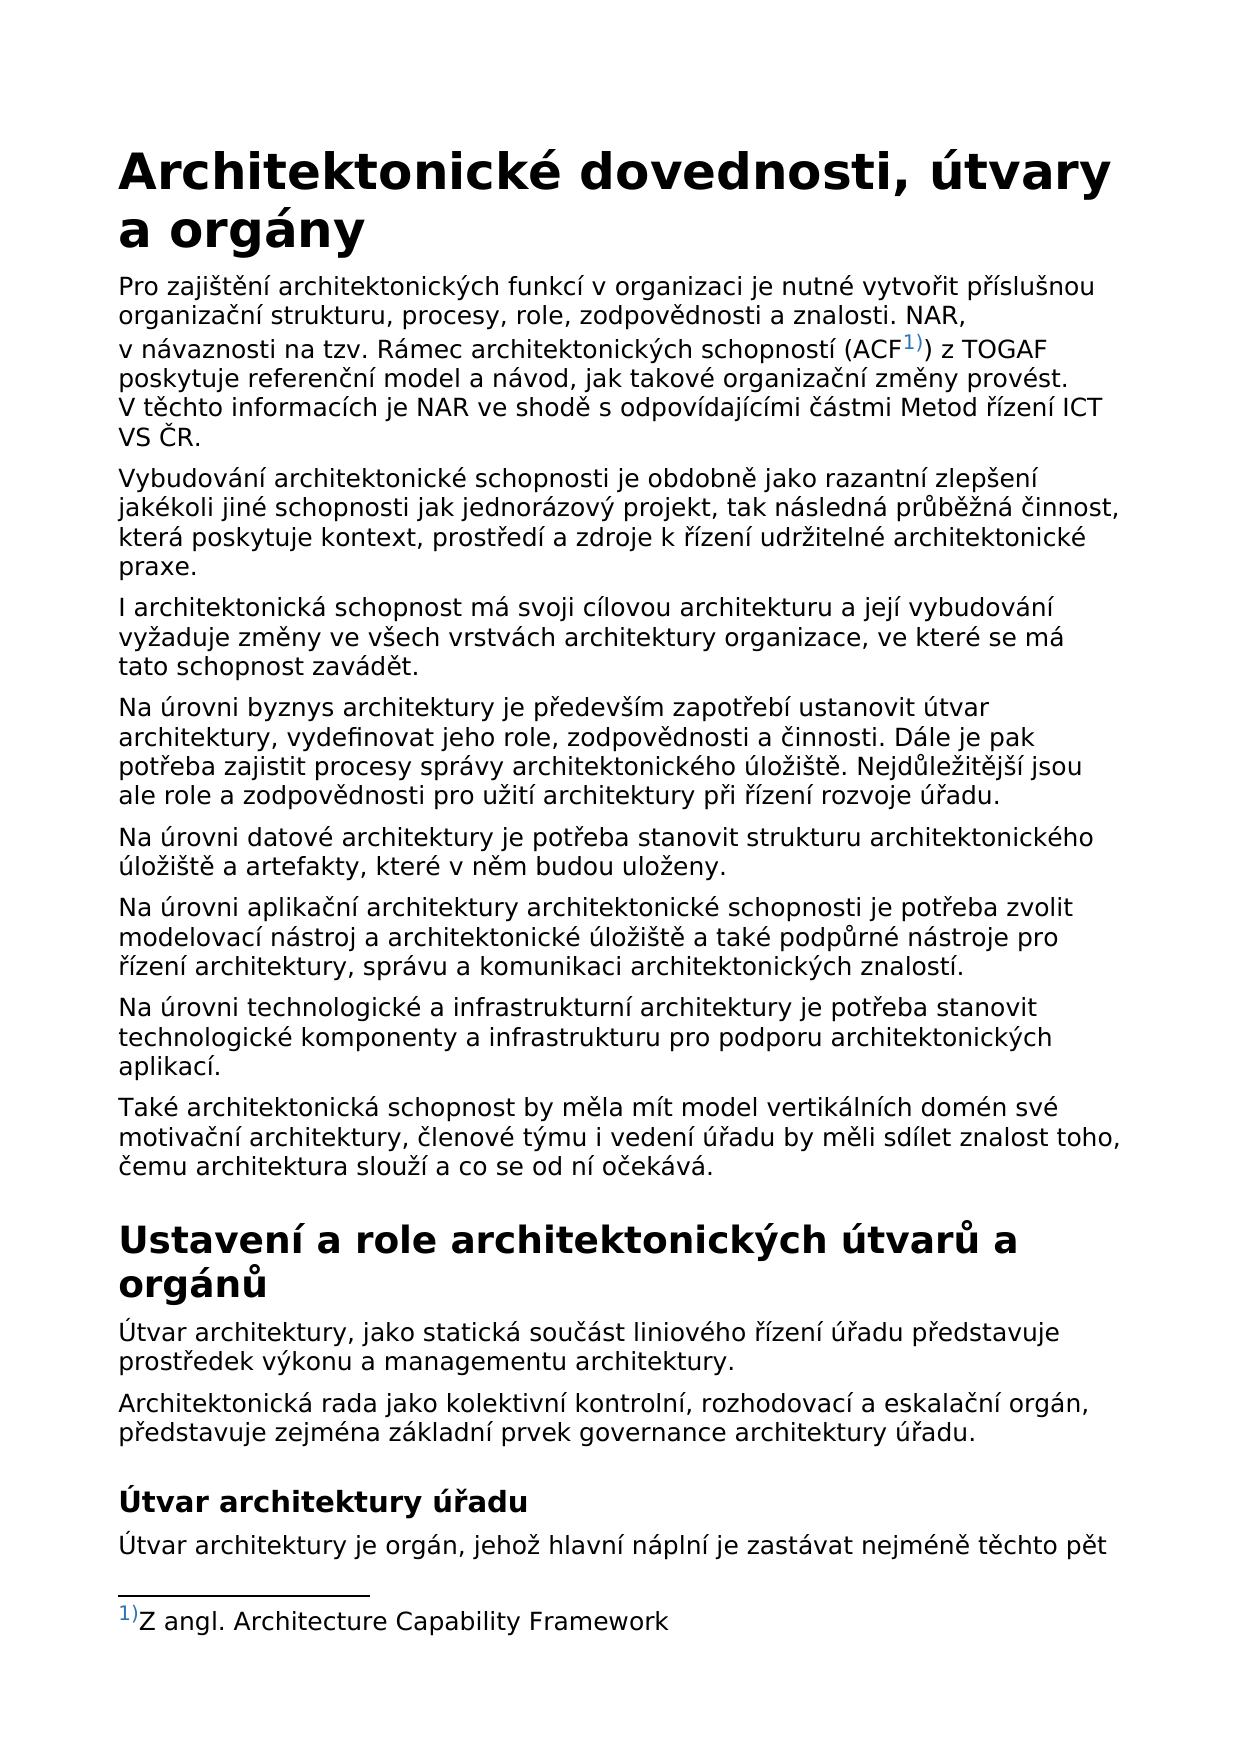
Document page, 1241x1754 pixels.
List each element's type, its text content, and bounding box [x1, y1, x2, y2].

text I architektonická schopnost má svoji cílovou architekturu a její vybudování vyžaduje změny ve všech vrstvách architektury organizace, ve které se má tato schopnost zavádět. [118, 594, 1122, 681]
text Vybudování architektonické schopnosti je obdobně jako razantní zlepšení jakékoli jiné schopnosti jak jednorázový projekt, tak následná průběžná činnost, která poskytuje kontext, prostředí a zdroje k řízení udržitelné architektonické praxe. [118, 464, 1122, 581]
subtitle Ustavení a role architektonických útvarů a orgánů [118, 1219, 1122, 1306]
text Také architektonická schopnost by měla mít model vertikálních domén své motivační architektury, členové týmu i vedení úřadu by měli sdílet znalost toho, čemu architektura slouží a co se od ní očekává. [118, 1094, 1122, 1181]
text Na úrovni byznys architektury je především zapotřebí ustanovit útvar architektury, vydefinovat jeho role, zodpovědnosti a činnosti. Dále je pak potřeba zajistit procesy správy architektonického úložiště. Nejdůležitější jsou ale role a zodpovědnosti pro užití architektury při řízení rozvoje úřadu. [118, 694, 1122, 810]
text Na úrovni technologické a infrastrukturní architektury je potřeba stanovit technologické komponenty a infrastrukturu pro podporu architektonických aplikací. [118, 994, 1122, 1081]
subtitle Útvar architektury úřadu [118, 1485, 1122, 1519]
text Z angl. Architecture Capability Framework [118, 1602, 1122, 1636]
text Pro zajištění architektonických funkcí v organizaci je nutné vytvořit příslušnou organizační strukturu, procesy, role, zodpovědnosti a znalosti. NAR, v návaznosti na tzv. Rámec architektonických schopností (ACF) z TOGAF poskytuje referenční model a návod, jak takové organizační změny provést. V těchto informacích je NAR ve shodě s odpovídajícími částmi Metod řízení ICT VS ČR. [118, 272, 1122, 452]
text Útvar architektury, jako statická součást liniového řízení úřadu představuje prostředek výkonu a managementu architektury. [118, 1318, 1122, 1377]
text Na úrovni datové architektury je potřeba stanovit strukturu architektonického úložiště a artefakty, které v něm budou uloženy. [118, 823, 1122, 881]
subtitle Architektonické dovednosti, útvary a orgány [118, 143, 1122, 259]
text Útvar architektury je orgán, jehož hlavní náplní je zastávat nejméně těchto pět [118, 1532, 1122, 1561]
text Na úrovni aplikační architektury architektonické schopnosti je potřeba zvolit modelovací nástroj a architektonické úložiště a také podpůrné nástroje pro řízení architektury, správu a komunikaci architektonických znalostí. [118, 894, 1122, 981]
text Architektonická rada jako kolektivní kontrolní, rozhodovací a eskalační orgán, představuje zejména základní prvek governance architektury úřadu. [118, 1389, 1122, 1448]
